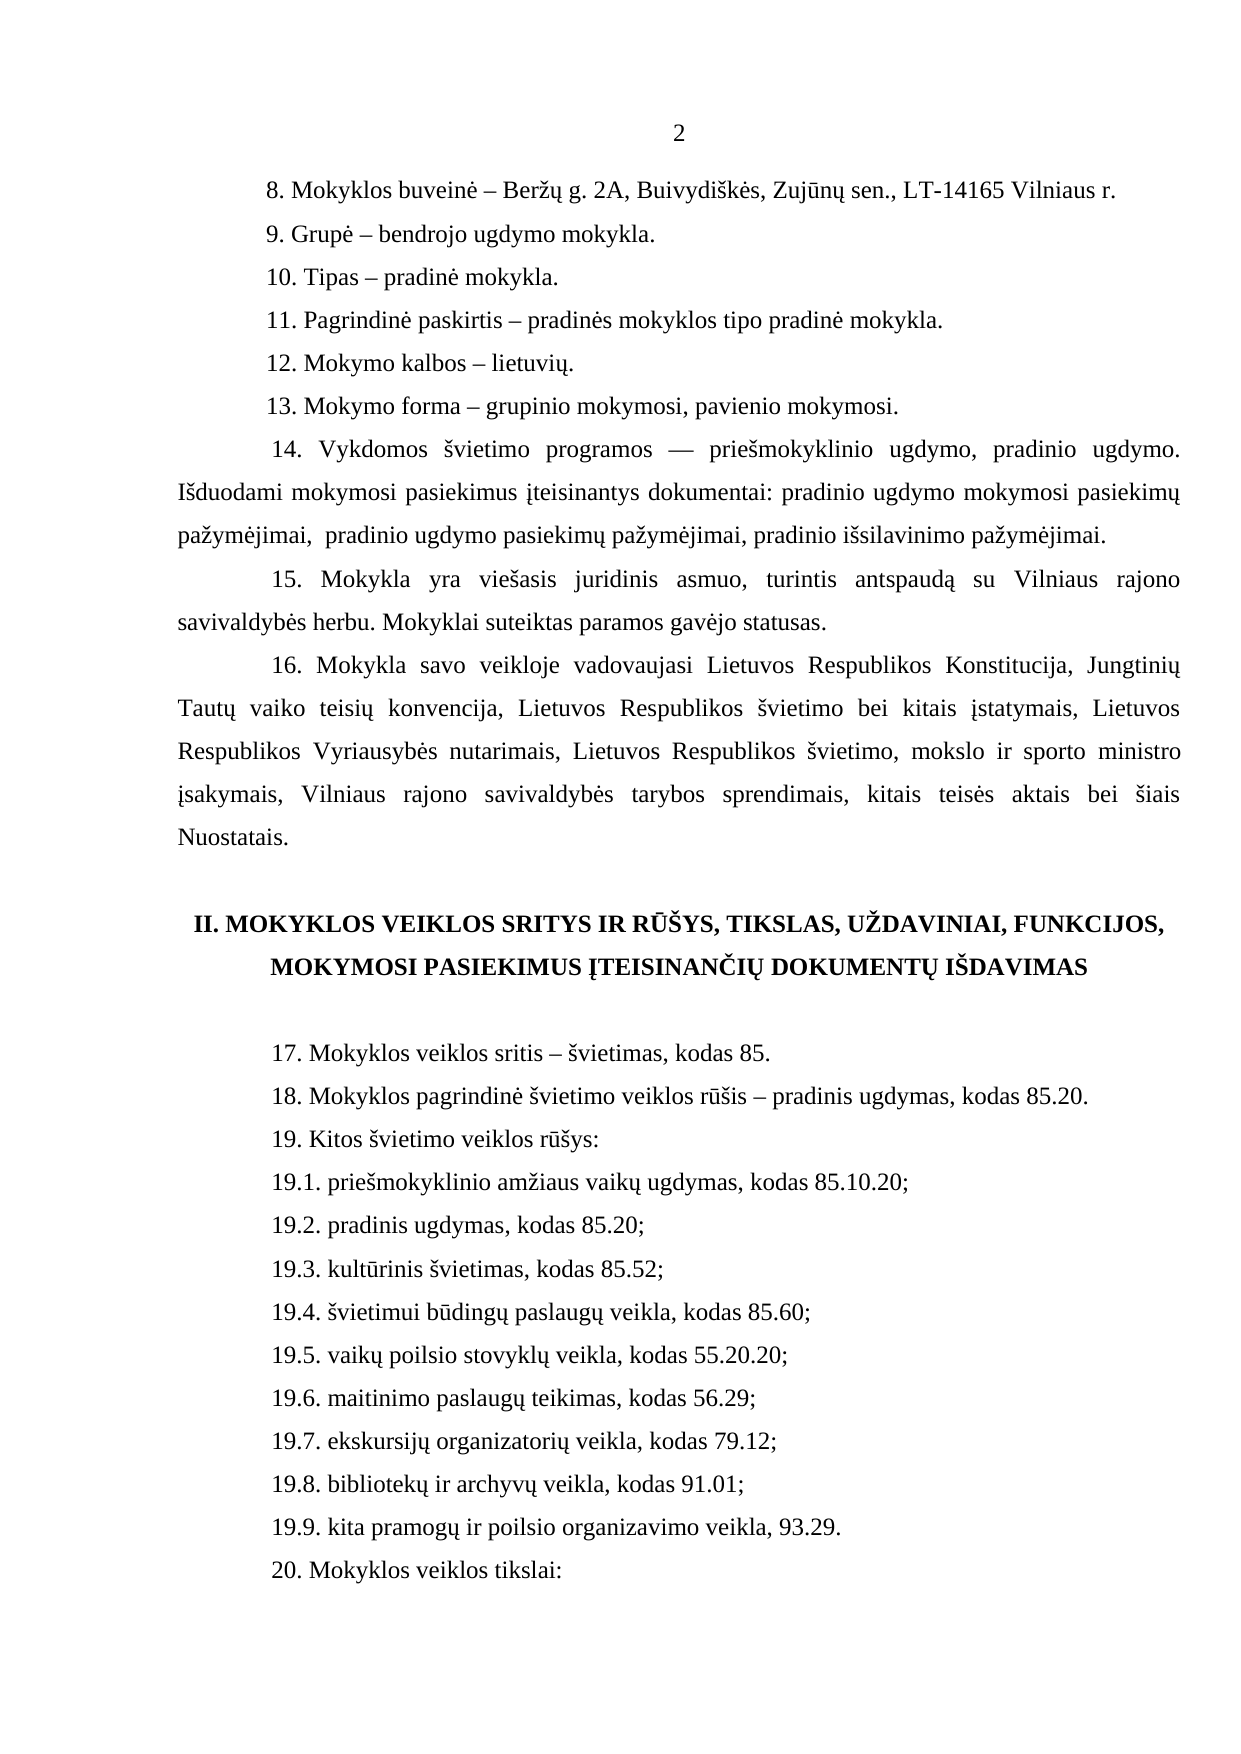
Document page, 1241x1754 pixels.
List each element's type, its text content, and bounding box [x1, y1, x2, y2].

text 17. Mokyklos veiklos sritis – švietimas, kodas 85. [177, 1038, 1181, 1067]
text 19.9. kita pramogų ir poilsio organizavimo veikla, 93.29. [177, 1512, 1181, 1541]
text 19.5. vaikų poilsio stovyklų veikla, kodas 55.20.20; [177, 1340, 1181, 1369]
text 19.6. maitinimo paslaugų teikimas, kodas 56.29; [177, 1383, 1181, 1412]
text 19.1. priešmokyklinio amžiaus vaikų ugdymas, kodas 85.10.20; [177, 1167, 1181, 1196]
text 20. Mokyklos veiklos tikslai: [177, 1556, 1181, 1584]
text 14. Vykdomos švietimo programos — priešmokyklinio ugdymo, pradinio ugdymo. Išduodami mokymosi pasiekimus įteisinantys dokumentai: pradinio ugdymo mokymosi pasiekimų pažymėjimai, pradinio ugdymo pasiekimų pažymėjimai, pradinio išsilavinimo pažymėjimai. [177, 434, 1181, 549]
text 11. Pagrindinė paskirtis – pradinės mokyklos tipo pradinė mokykla. [177, 305, 1181, 334]
text 10. Tipas – pradinė mokykla. [177, 262, 1181, 291]
text 19.3. kultūrinis švietimas, kodas 85.52; [177, 1254, 1181, 1282]
text 12. Mokymo kalbos – lietuvių. [177, 348, 1181, 377]
text 19.7. ekskursijų organizatorių veikla, kodas 79.12; [177, 1426, 1181, 1455]
text 9. Grupė – bendrojo ugdymo mokykla. [177, 219, 1181, 247]
text 8. Mokyklos buveinė – Beržų g. 2A, Buivydiškės, Zujūnų sen., LT-14165 Vilniaus r. [177, 176, 1181, 204]
text 18. Mokyklos pagrindinė švietimo veiklos rūšis – pradinis ugdymas, kodas 85.20. [177, 1081, 1181, 1110]
text 16. Mokykla savo veikloje vadovaujasi Lietuvos Respublikos Konstitucija, Jungtinių Tautų vaiko teisių konvencija, Lietuvos Respublikos švietimo bei kitais įstatymais, Lietuvos Respublikos Vyriausybės nutarimais, Lietuvos Respublikos švietimo, mokslo ir sporto ministro įsakymais, Vilniaus rajono savivaldybės tarybos sprendimais, kitais teisės aktais bei šiais Nuostatais. [177, 650, 1181, 851]
text 13. Mokymo forma – grupinio mokymosi, pavienio mokymosi. [177, 391, 1181, 420]
text 19.2. pradinis ugdymas, kodas 85.20; [177, 1211, 1181, 1239]
text II. MOKYKLOS VEIKLOS SRITYS IR RŪŠYS, TIKSLAS, UŽDAVINIAI, FUNKCIJOS, MOKYMOSI PASIEKIMUS ĮTEISINANČIŲ DOKUMENTŲ IŠDAVIMAS [177, 909, 1181, 981]
text 19.4. švietimui būdingų paslaugų veikla, kodas 85.60; [177, 1297, 1181, 1326]
text 19.8. bibliotekų ir archyvų veikla, kodas 91.01; [177, 1469, 1181, 1498]
text 19. Kitos švietimo veiklos rūšys: [177, 1124, 1181, 1153]
text 15. Mokykla yra viešasis juridinis asmuo, turintis antspaudą su Vilniaus rajono savivaldybės herbu. Mokyklai suteiktas paramos gavėjo statusas. [177, 564, 1181, 636]
